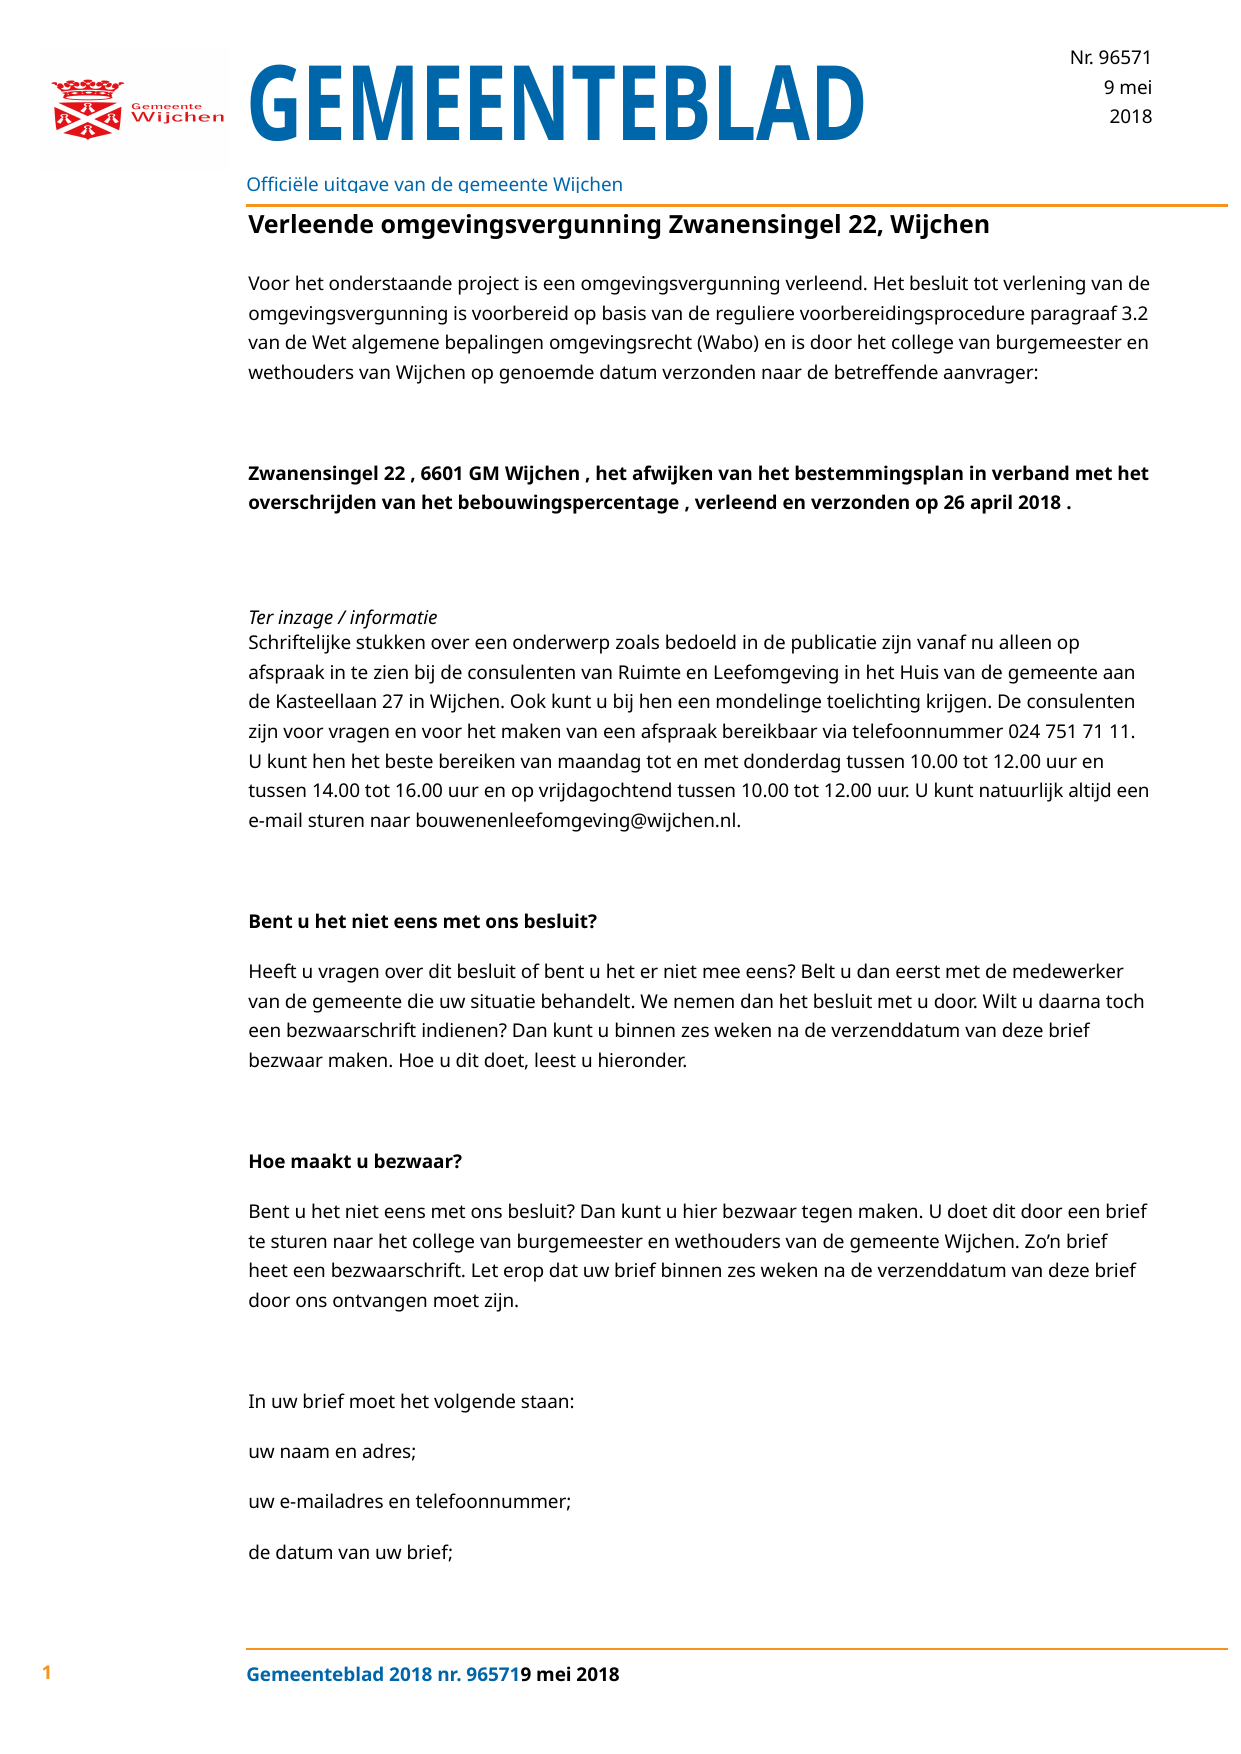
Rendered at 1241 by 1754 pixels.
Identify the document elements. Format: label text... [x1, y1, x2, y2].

text uw e-mailadres en telefoonnummer; [248, 1489, 1152, 1514]
picture [41, 47, 231, 172]
text Hoe maakt u bezwaar? [248, 1148, 1152, 1174]
text Zwanensingel 22 , 6601 GM Wijchen , het afwijken van het bestemmingsplan in verband met het overschrijden van het bebouwingspercentage , verleend en verzonden op 26 april 2018 . [248, 460, 1152, 515]
text Schriftelijke stukken over een onderwerp zoals bedoeld in de publicatie zijn vanaf nu alleen op afspraak in te zien bij de consulenten van Ruimte en Leefomgeving in het Huis van de gemeente aan de Kasteellaan 27 in Wijchen. Ook kunt u bij hen een mondelinge toelichting krijgen. De consulenten zijn voor vragen en voor het maken van een afspraak bereikbaar via telefoonnummer 024 751 71 11. U kunt hen het beste bereiken van maandag tot en met donderdag tussen 10.00 tot 12.00 uur en tussen 14.00 tot 16.00 uur en op vrijdagochtend tussen 10.00 tot 12.00 uur. U kunt natuurlijk altijd een e-mail sturen naar bouwenenleefomgeving@wijchen.nl. [248, 629, 1152, 833]
text Ter inzage / informatie [248, 604, 1152, 629]
text Heeft u vragen over dit besluit of bent u het er niet mee eens? Belt u dan eerst met de medewerker van de gemeente die uw situatie behandelt. We nemen dan het besluit met u door. Wilt u daarna toch een bezwaarschrift indienen? Dan kunt u binnen zes weken na de verzenddatum van deze brief bezwaar maken. Hoe u dit doet, leest u hieronder. [248, 958, 1152, 1073]
text Voor het onderstaande project is een omgevingsvergunning verleend. Het besluit tot verlening van de omgevingsvergunning is voorbereid op basis van de reguliere voorbereidingsprocedure paragraaf 3.2 van de Wet algemene bepalingen omgevingsrecht (Wabo) en is door het college van burgemeester en wethouders van Wijchen op genoemde datum verzonden naar de betreffende aanvrager: [248, 270, 1152, 385]
text uw naam en adres; [248, 1438, 1152, 1464]
text Bent u het niet eens met ons besluit? [248, 908, 1152, 934]
text Bent u het niet eens met ons besluit? Dan kunt u hier bezwaar tegen maken. U doet dit door een brief te sturen naar het college van burgemeester en wethouders van de gemeente Wijchen. Zo’n brief heet een bezwaarschrift. Let erop dat uw brief binnen zes weken na de verzenddatum van deze brief door ons ontvangen moet zijn. [248, 1198, 1152, 1313]
text In uw brief moet het volgende staan: [248, 1388, 1152, 1414]
text de datum van uw brief; [248, 1539, 1152, 1565]
text Verleende omgevingsvergunning Zwanensingel 22, Wijchen [248, 207, 1152, 241]
